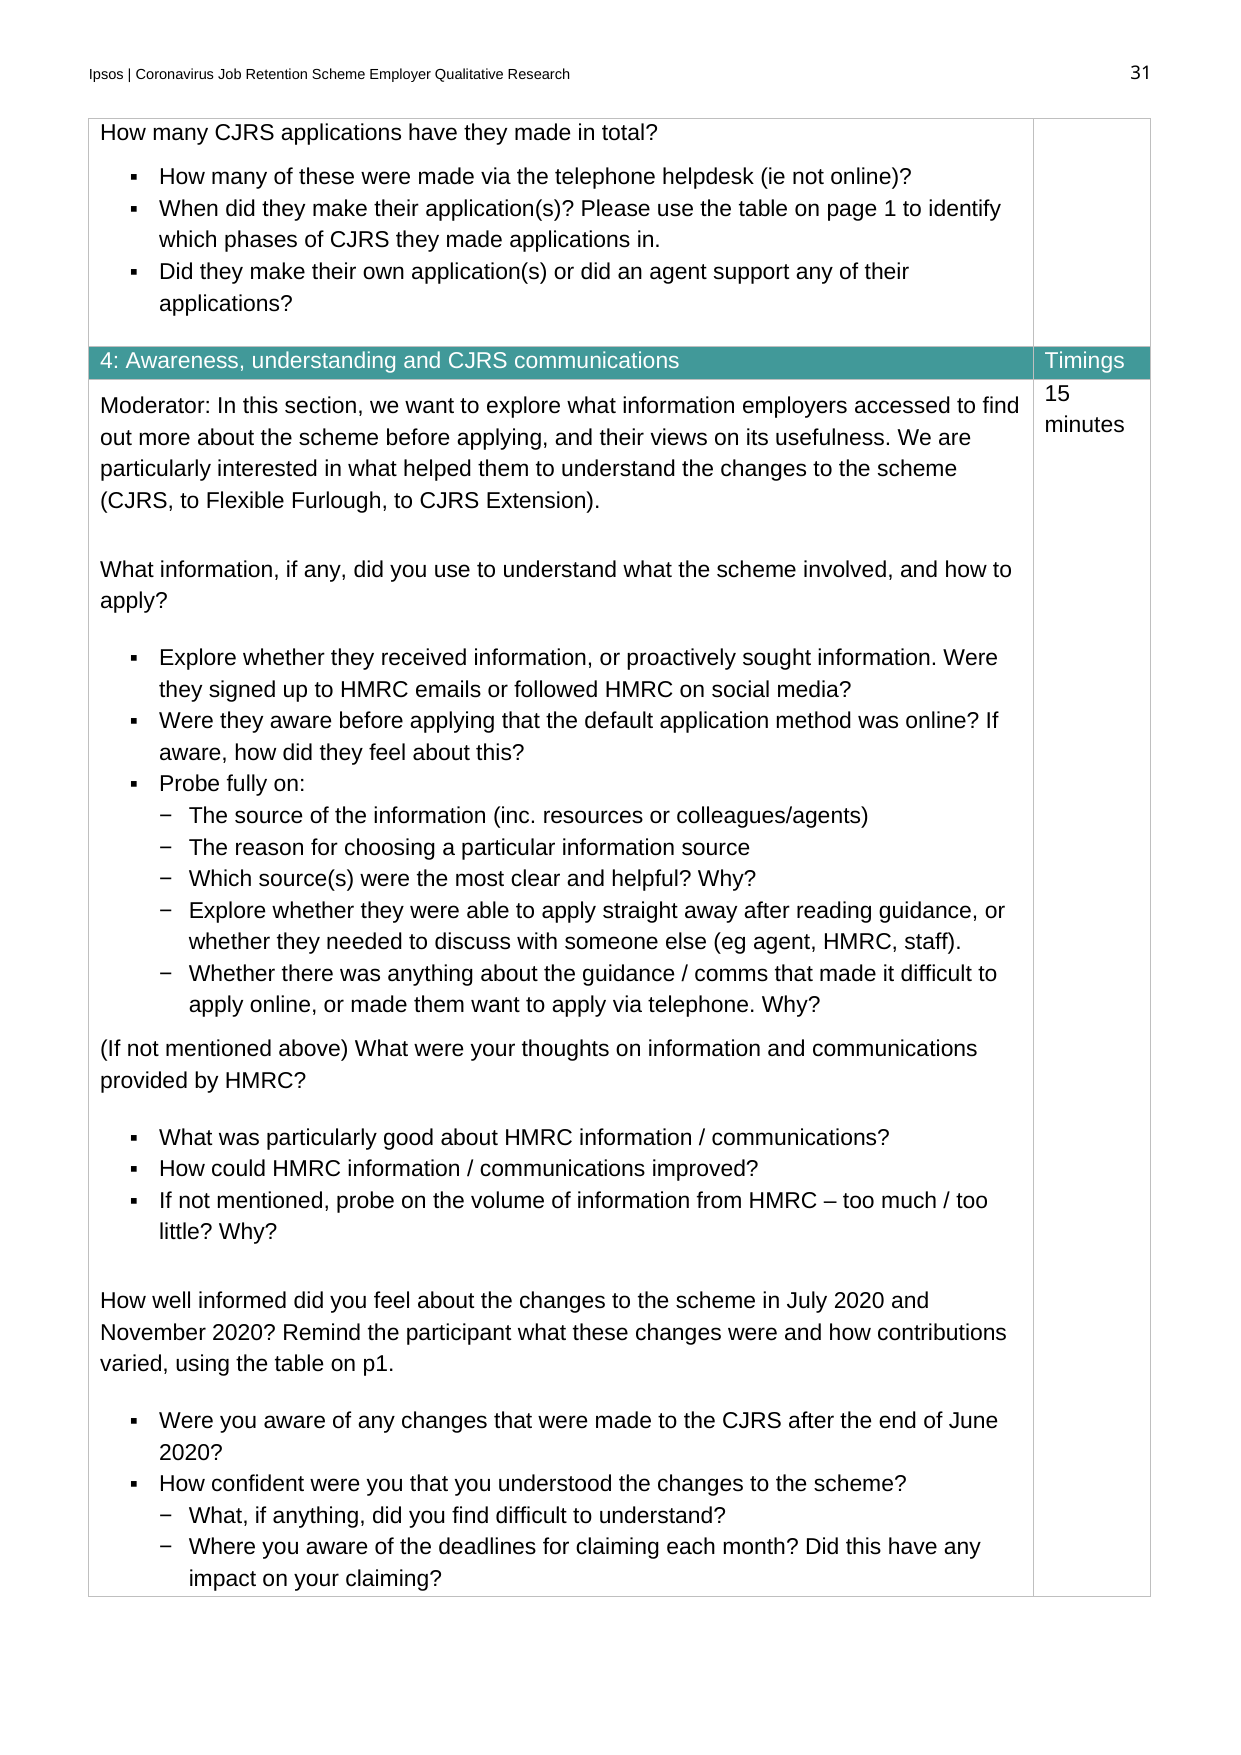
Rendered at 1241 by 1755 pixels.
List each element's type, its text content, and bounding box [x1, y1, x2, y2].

table_cell [1034, 119, 1150, 346]
table_cell 4: Awareness, understanding and CJRS communications [89, 347, 1033, 379]
table_cell Moderator: In this section, we want to explore what information employers accessed to find out more about the scheme before applying, and their views on its usefulness. We are particularly interested in what helped them to understand the changes to the scheme (CJRS, to Flexible Furlough, to CJRS Extension). What information, if any, did you use to understand what the scheme involved, and how to apply? Explore whether they received information, or proactively sought information. Were they signed up to HMRC emails or followed HMRC on social media? Were they aware before applying that the default application method was online? If aware, how did they feel about this? Probe fully on: The source of the information (inc. resources or colleagues/agents) The reason for choosing a particular information source Which source(s) were the most clear and helpful? Why? Explore whether they were able to apply straight away after reading guidance, or whether they needed to discuss with someone else (eg agent, HMRC, staff). Whether there was anything about the guidance / comms that made it difficult to apply online, or made them want to apply via telephone. Why? (If not mentioned above) What were your thoughts on information and communications provided by HMRC? What was particularly good about HMRC information / communications? How could HMRC information / communications improved? If not mentioned, probe on the volume of information from HMRC – too much / too little? Why? How well informed did you feel about the changes to the scheme in July 2020 and November 2020? Remind the participant what these changes were and how contributions varied, using the table on p1. Were you aware of any changes that were made to the CJRS after the end of June 2020? How confident were you that you understood the changes to the scheme? What, if anything, did you find difficult to understand? Where you aware of the deadlines for claiming each month? Did this have any impact on your claiming? Where had you heard about the changes to the scheme? From who? What information or guidance did you find particularly useful in understanding the changes to the scheme? Were there any questions that you couldn’t find the answer to, or weren’t sure about? What were these? Why did / didn’t they contact HMRC? How do you think the quality of the information HMRC made available about the CJRS changed over time, if at all? Became clearer / improved: why do they say this? Which sources of information in particular? How did communications improve? Became less clear / more confusing: why do they say this? Which sources of information in particular? How did communications become less clear? [89, 380, 1033, 1596]
table_cell How many CJRS applications have they made in total? How many of these were made via the telephone helpdesk (ie not online)? When did they make their application(s)? Please use the table on page 1 to identify which phases of CJRS they made applications in. Did they make their own application(s) or did an agent support any of their applications? [89, 119, 1033, 346]
table_cell Timings [1034, 347, 1150, 379]
table_cell 15 minutes [1034, 380, 1150, 1596]
